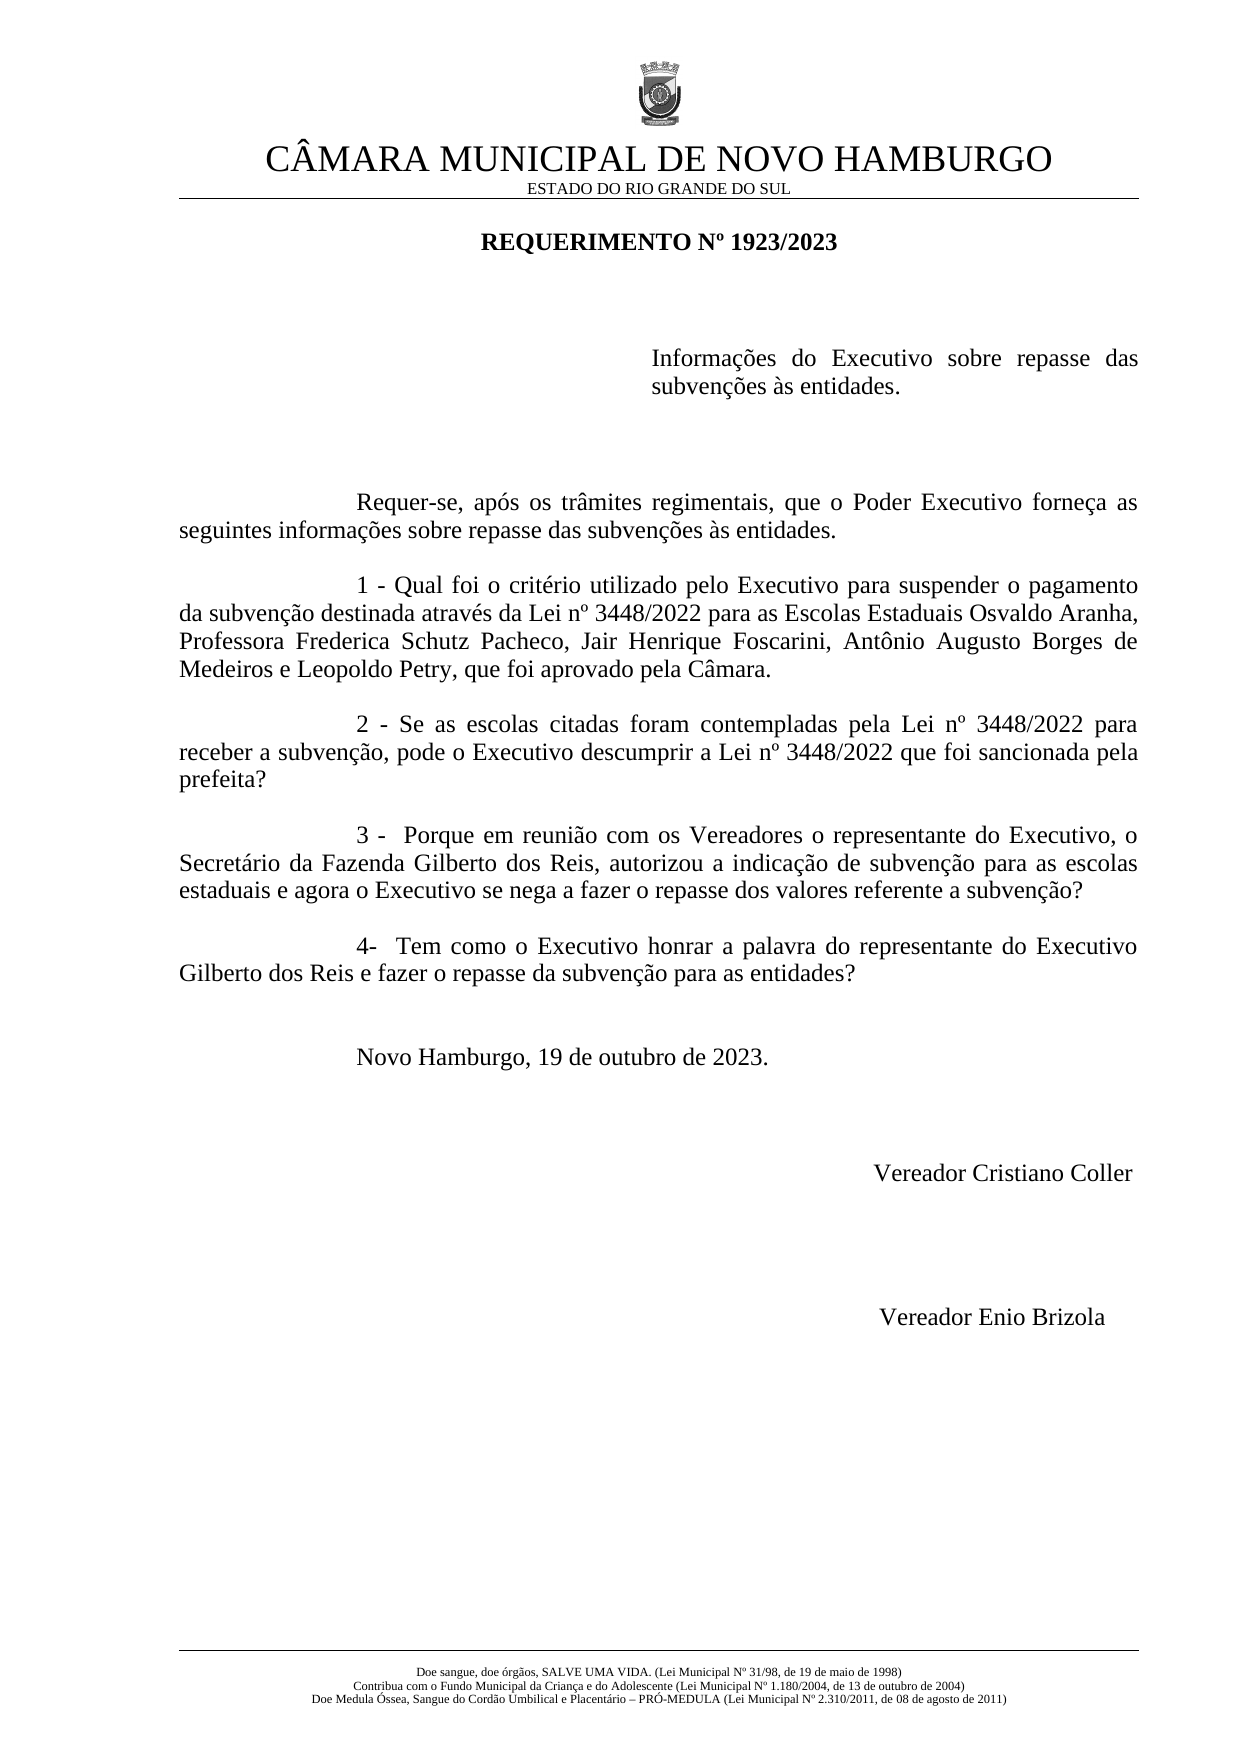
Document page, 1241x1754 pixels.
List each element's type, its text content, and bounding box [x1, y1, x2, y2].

text 1 - Qual foi o critério utilizado pelo Executivo para suspender o pagamento da subvenção destinada através da Lei nº 3448/2022 para as Escolas Estaduais Osvaldo Aranha, Professora Frederica Schutz Pacheco, Jair Henrique Foscarini, Antônio Augusto Borges de Medeiros e Leopoldo Petry, que foi aprovado pela Câmara. [179, 572, 1139, 682]
text Requer-se, após os trâmites regimentais, que o Poder Executivo forneça as seguintes informações sobre repasse das subvenções às entidades. [179, 488, 1139, 544]
text Vereador Enio Brizola [179, 1303, 1139, 1331]
text Vereador Cristiano Coller [179, 1159, 1139, 1187]
text 4- Tem como o Executivo honrar a palavra do representante do Executivo Gilberto dos Reis e fazer o repasse da subvenção para as entidades? [179, 932, 1139, 987]
text 2 - Se as escolas citadas foram contempladas pela Lei nº 3448/2022 para receber a subvenção, pode o Executivo descumprir a Lei nº 3448/2022 que foi sancionada pela prefeita? [179, 710, 1139, 793]
text Novo Hamburgo, 19 de outubro de 2023. [179, 1043, 1139, 1070]
text 3 - Porque em reunião com os Vereadores o representante do Executivo, o Secretário da Fazenda Gilberto dos Reis, autorizou a indicação de subvenção para as escolas estaduais e agora o Executivo se nega a fazer o repasse dos valores referente a subvenção? [179, 821, 1139, 904]
text Informações do Executivo sobre repasse das subvenções às entidades. [651, 344, 1139, 400]
title REQUERIMENTO Nº 1923/2023 [179, 228, 1139, 256]
